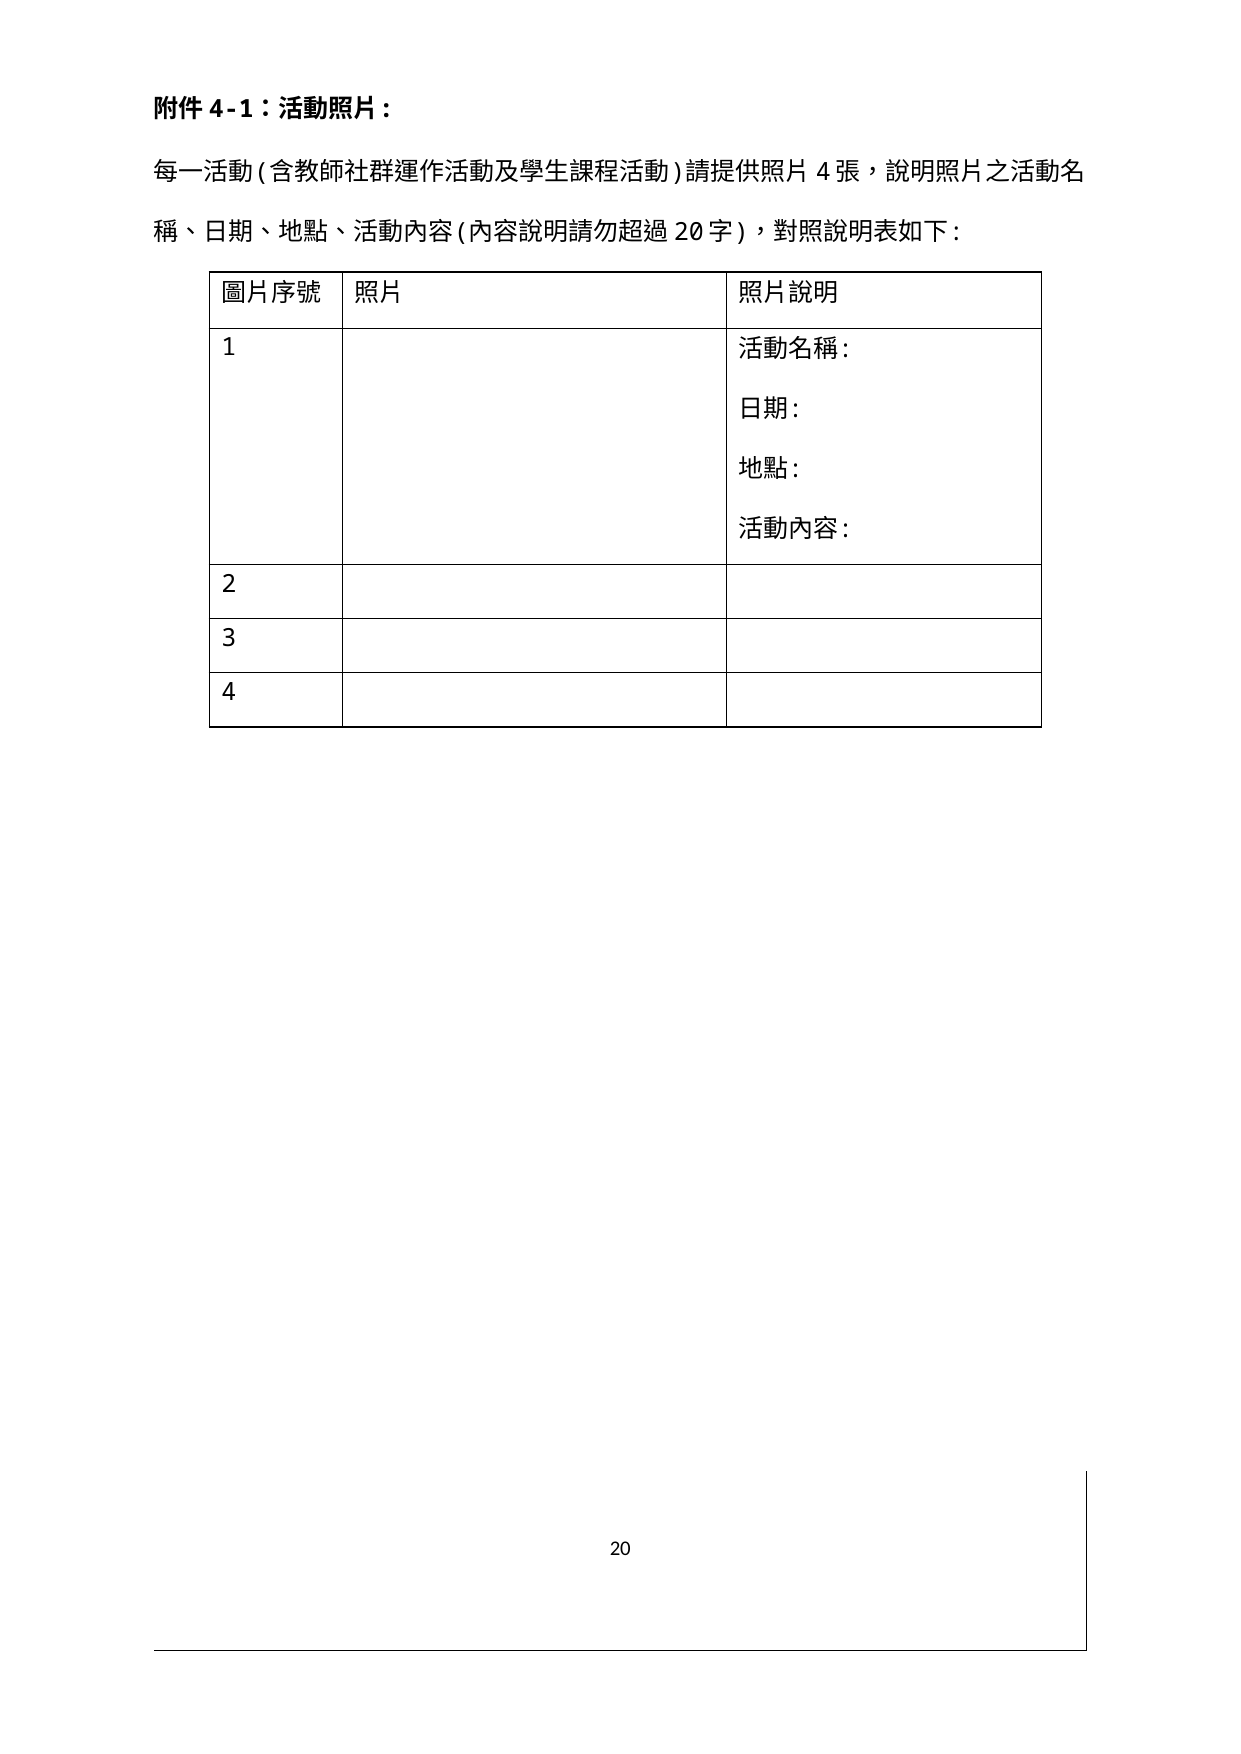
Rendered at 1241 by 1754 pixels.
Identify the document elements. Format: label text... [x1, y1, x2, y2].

table_cell 4 [210, 673, 342, 726]
table_cell [727, 673, 1041, 726]
table_cell [343, 565, 726, 618]
text 每一活動(含教師社群運作活動及學生課程活動)請提供照片4張，說明照片之活動名稱、日期、地點、活動內容(內容說明請勿超過20字)，對照說明表如下: [153, 151, 1087, 247]
table_cell [727, 619, 1041, 672]
table_cell [343, 329, 726, 564]
table_cell [727, 565, 1041, 618]
text 附件4-1：活動照片: [153, 89, 1087, 125]
table_header 照片說明 [727, 273, 1041, 328]
table_cell 1 [210, 329, 342, 564]
table_cell 3 [210, 619, 342, 672]
table_cell 2 [210, 565, 342, 618]
table_cell [343, 673, 726, 726]
table_header 照片 [343, 273, 726, 328]
table_cell [343, 619, 726, 672]
table_cell 活動名稱: 日期: 地點: 活動內容: [727, 329, 1041, 564]
table_header 圖片序號 [210, 273, 342, 328]
